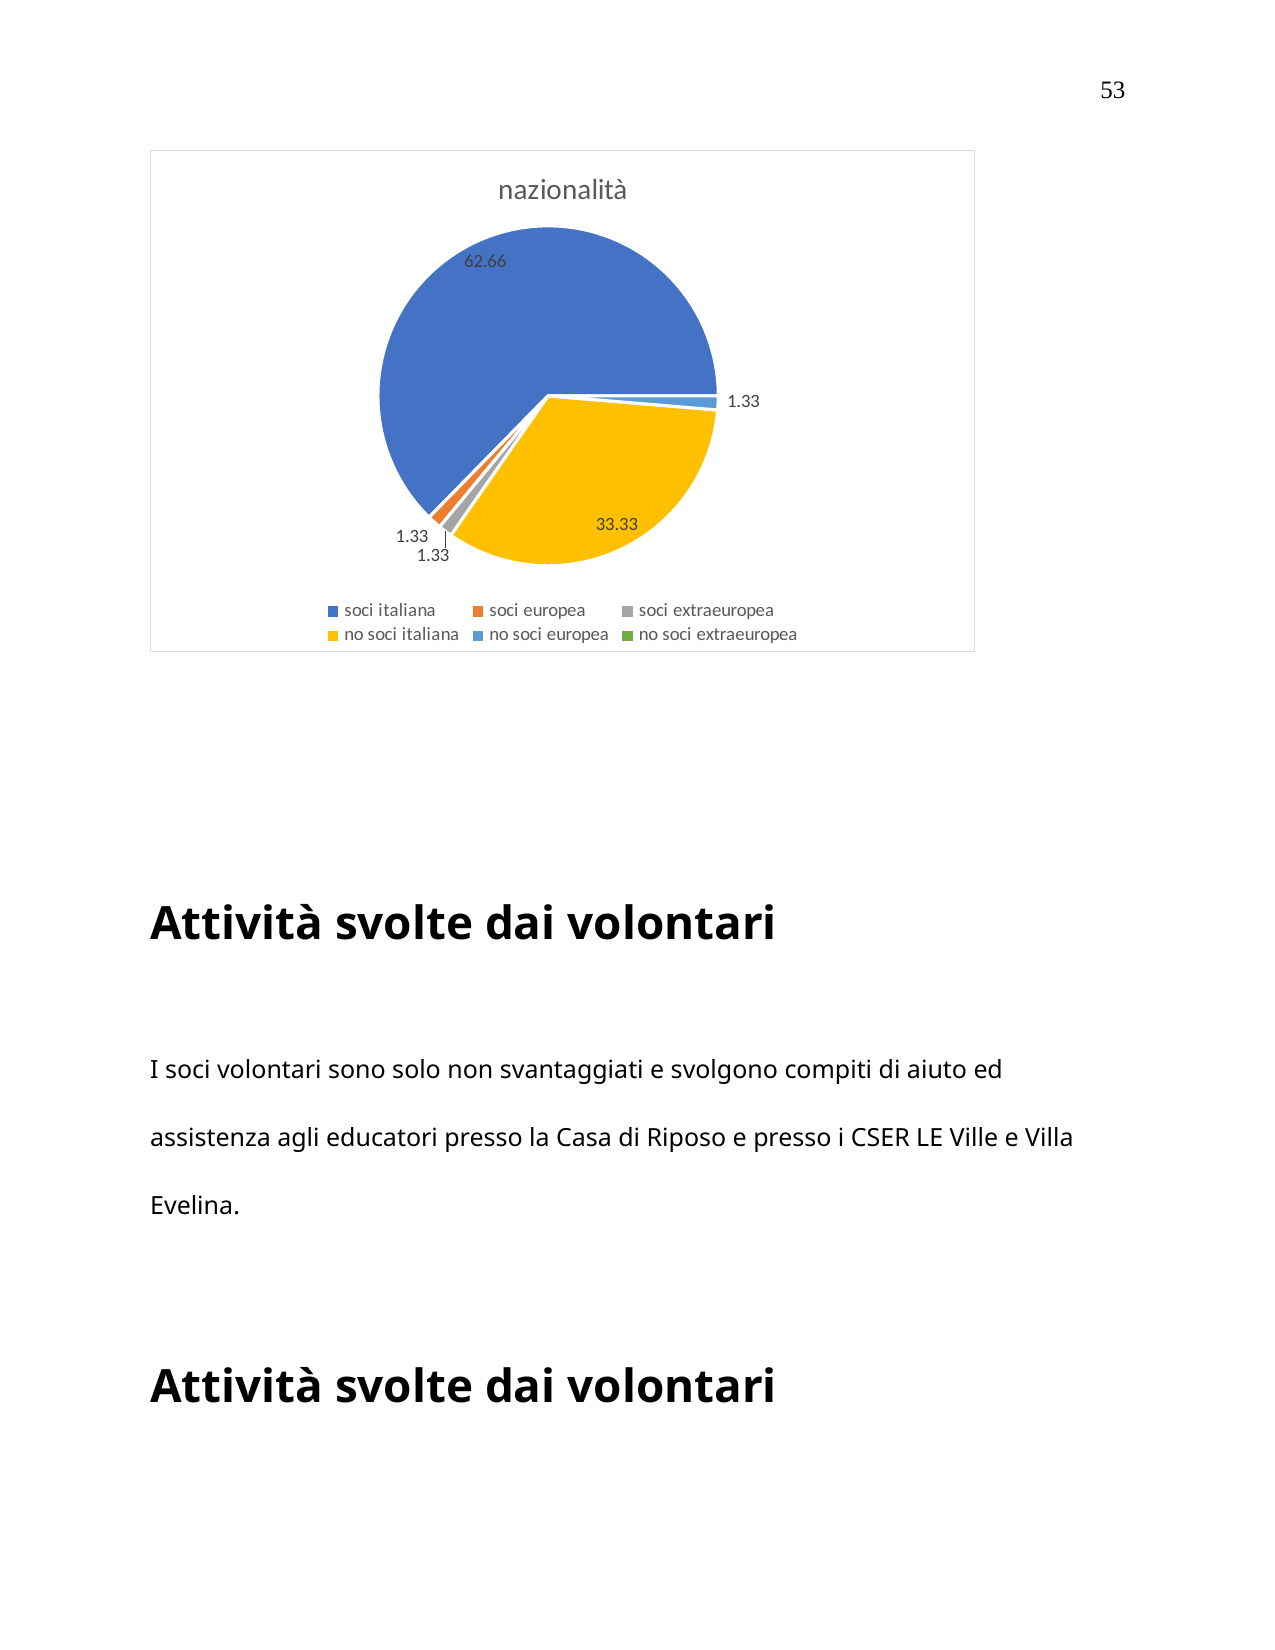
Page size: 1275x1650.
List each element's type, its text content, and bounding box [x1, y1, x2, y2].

text Attività svolte dai volontari [150, 1354, 1125, 1416]
text Attività svolte dai volontari [150, 891, 1125, 953]
text I soci volontari sono solo non svantaggiati e svolgono compiti di aiuto ed assistenza agli educatori presso la Casa di Riposo e presso i CSER LE Ville e Villa Evelina. [150, 1051, 1125, 1222]
